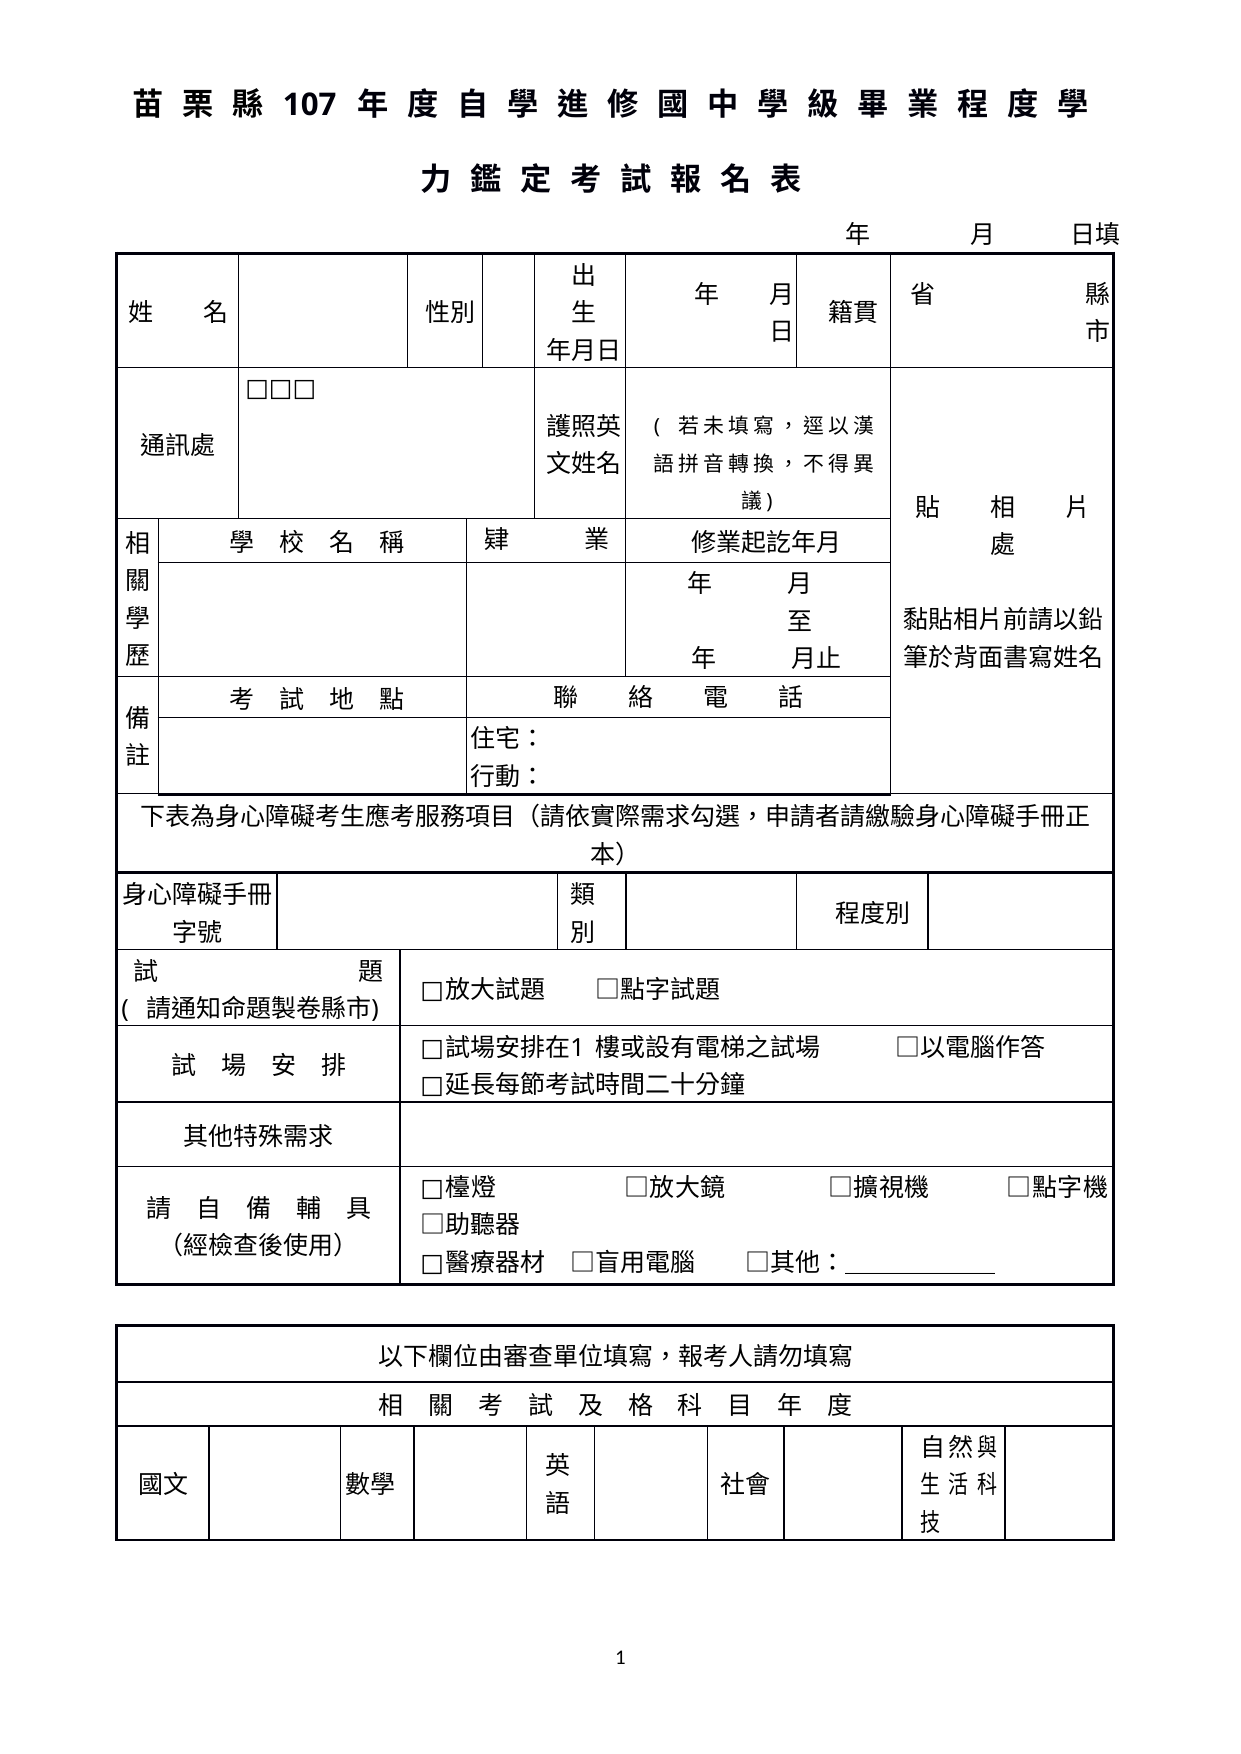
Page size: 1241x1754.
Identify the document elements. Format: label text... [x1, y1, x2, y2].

table_cell (若未填寫，逕以漢語拼音轉換，不得異議) [626, 368, 890, 518]
table_cell 自然與生活科技 [903, 1427, 1004, 1539]
table_cell 國文 [118, 1427, 208, 1539]
table_cell [159, 563, 466, 676]
table_cell 身心障礙手冊字號 [118, 874, 276, 949]
table_cell [159, 718, 466, 793]
table_cell 以下欄位由審查單位填寫，報考人請勿填寫 [118, 1327, 1112, 1381]
table_cell 程度別 [797, 874, 927, 949]
table_header [483, 255, 534, 367]
table_cell 下表為身心障礙考生應考服務項目（請依實際需求勾選，申請者請繳驗身心障礙手冊正本） [118, 794, 1112, 871]
table_cell □□□ [239, 368, 534, 518]
table_cell [415, 1427, 526, 1539]
table_header 籍貫 [797, 255, 890, 367]
table_header 出 生 年月日 [535, 255, 625, 367]
table_cell [278, 874, 557, 949]
text 年 月 日填 [120, 214, 1120, 252]
table_cell 考 試 地 點 [159, 677, 466, 717]
table_cell 試 題 (請通知命題製卷縣市) [118, 950, 399, 1025]
table_cell [467, 563, 625, 676]
table_cell 住宅： 行動： [467, 718, 890, 793]
table_cell 通訊處 [118, 368, 238, 518]
table_cell 修業起訖年月 [626, 519, 890, 562]
table_header 省 縣市 [891, 255, 1112, 367]
table_cell [595, 1427, 707, 1539]
table_cell 試 場 安 排 [118, 1026, 399, 1101]
table_cell 類 別 [558, 874, 625, 949]
text 苗栗縣107年度自學進修國中學級畢業程度學力鑑定考試報名表 [120, 64, 1120, 214]
table_cell 數學 [341, 1427, 413, 1539]
table_cell 請 自 備 輔 具 （經檢查後使用） [118, 1167, 399, 1283]
table_cell 學 校 名 稱 [159, 519, 466, 562]
table_header 姓 名 [118, 255, 238, 367]
table_cell 肄 業 [467, 519, 625, 562]
table_cell □檯燈 □放大鏡 □擴視機 □點字機 □助聽器 □醫療器材 □盲用電腦 □其他：＿＿＿＿＿＿ [401, 1167, 1112, 1283]
table_cell [627, 874, 796, 949]
table_cell [1006, 1427, 1112, 1539]
table_cell 社會 [708, 1427, 783, 1539]
table_cell [785, 1427, 901, 1539]
table_cell 相 關 考 試 及 格 科 目 年 度 [118, 1383, 1112, 1425]
table_cell □試場安排在1樓或設有電梯之試場 □以電腦作答 □延長每節考試時間二十分鐘 [401, 1026, 1112, 1101]
table_cell [210, 1427, 340, 1539]
table_cell [401, 1103, 1112, 1166]
table_cell [117, 1286, 1113, 1324]
table_cell 貼 相 片 處 黏貼相片前請以鉛筆於背面書寫姓名 [891, 368, 1112, 793]
table_cell 英語 [527, 1427, 594, 1539]
table_cell 護照英文姓名 [535, 368, 625, 518]
table_cell 其他特殊需求 [118, 1103, 399, 1166]
table_cell □放大試題 □點字試題 [401, 950, 1112, 1025]
table_cell 備註 [118, 677, 158, 793]
table_cell 年 月至 年 月止 [626, 563, 890, 676]
table_header [239, 255, 407, 367]
table_cell [929, 874, 1112, 949]
table_header 年 月 日 [626, 255, 796, 367]
table_cell 聯 絡 電 話 [467, 677, 890, 717]
table_header 性別 [408, 255, 482, 367]
table_cell 相關學歷 [118, 519, 158, 676]
